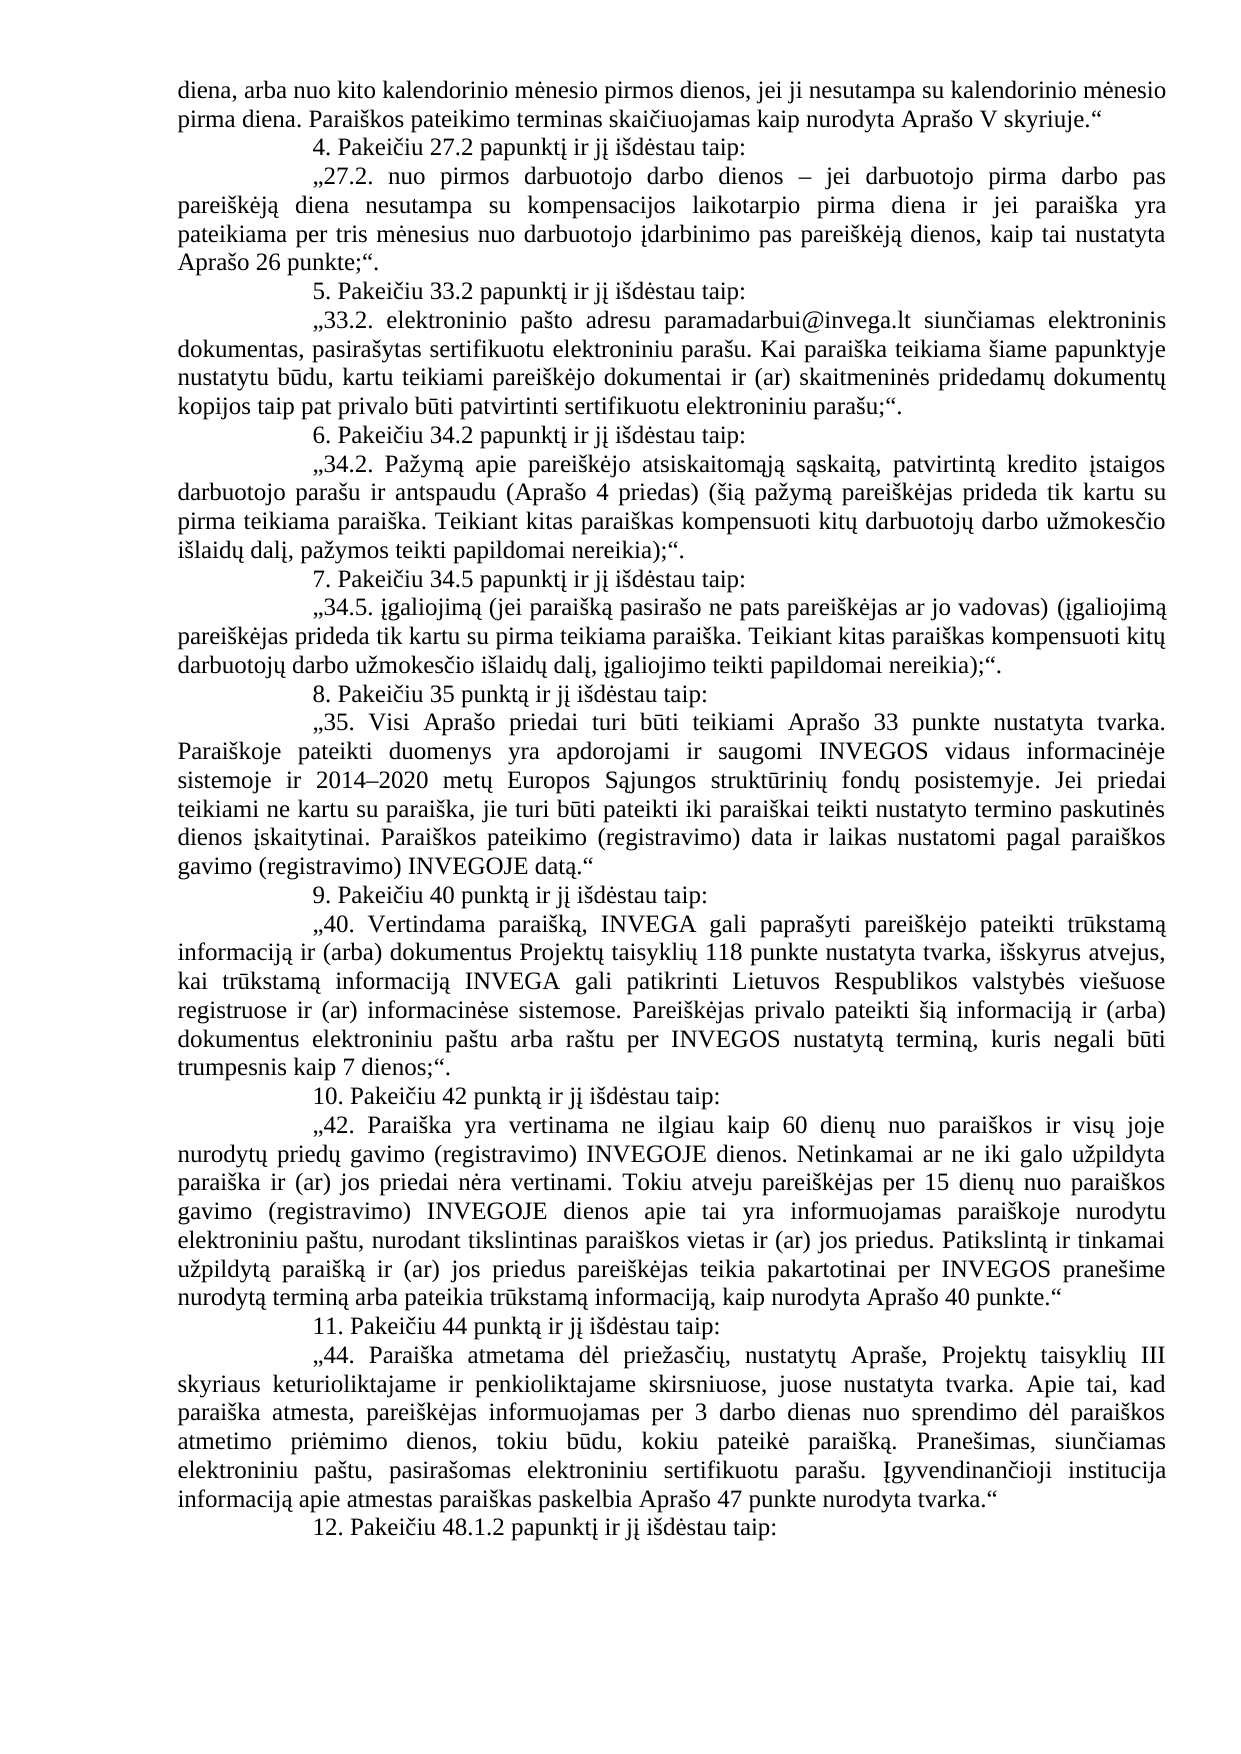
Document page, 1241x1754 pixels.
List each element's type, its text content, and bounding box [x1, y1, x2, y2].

text „44. Paraiška atmetama dėl priežasčių, nustatytų Apraše, Projektų taisyklių III skyriaus keturioliktajame ir penkioliktajame skirsniuose, juose nustatyta tvarka. Apie tai, kad paraiška atmesta, pareiškėjas informuojamas per 3 darbo dienas nuo sprendimo dėl paraiškos atmetimo priėmimo dienos, tokiu būdu, kokiu pateikė paraišką. Pranešimas, siunčiamas elektroniniu paštu, pasirašomas elektroniniu sertifikuotu parašu. Įgyvendinančioji institucija informaciją apie atmestas paraiškas paskelbia Aprašo 47 punkte nurodyta tvarka.“ [177, 1340, 1167, 1512]
text 4. Pakeičiu 27.2 papunktį ir jį išdėstau taip: [177, 132, 1167, 161]
text 9. Pakeičiu 40 punktą ir jį išdėstau taip: [177, 880, 1167, 909]
text 5. Pakeičiu 33.2 papunktį ir jį išdėstau taip: [177, 276, 1167, 305]
text „40. Vertindama paraišką, INVEGA gali paprašyti pareiškėjo pateikti trūkstamą informaciją ir (arba) dokumentus Projektų taisyklių 118 punkte nustatyta tvarka, išskyrus atvejus, kai trūkstamą informaciją INVEGA gali patikrinti Lietuvos Respublikos valstybės viešuose registruose ir (ar) informacinėse sistemose. Pareiškėjas privalo pateikti šią informaciją ir (arba) dokumentus elektroniniu paštu arba raštu per INVEGOS nustatytą terminą, kuris negali būti trumpesnis kaip 7 dienos;“. [177, 909, 1167, 1081]
text „33.2. elektroninio pašto adresu paramadarbui@invega.lt siunčiamas elektroninis dokumentas, pasirašytas sertifikuotu elektroniniu parašu. Kai paraiška teikiama šiame papunktyje nustatytu būdu, kartu teikiami pareiškėjo dokumentai ir (ar) skaitmeninės pridedamų dokumentų kopijos taip pat privalo būti patvirtinti sertifikuotu elektroniniu parašu;“. [177, 305, 1167, 420]
text „42. Paraiška yra vertinama ne ilgiau kaip 60 dienų nuo paraiškos ir visų joje nurodytų priedų gavimo (registravimo) INVEGOJE dienos. Netinkamai ar ne iki galo užpildyta paraiška ir (ar) jos priedai nėra vertinami. Tokiu atveju pareiškėjas per 15 dienų nuo paraiškos gavimo (registravimo) INVEGOJE dienos apie tai yra informuojamas paraiškoje nurodytu elektroniniu paštu, nurodant tikslintinas paraiškos vietas ir (ar) jos priedus. Patikslintą ir tinkamai užpildytą paraišką ir (ar) jos priedus pareiškėjas teikia pakartotinai per INVEGOS pranešime nurodytą terminą arba pateikia trūkstamą informaciją, kaip nurodyta Aprašo 40 punkte.“ [177, 1110, 1167, 1311]
text „34.5. įgaliojimą (jei paraišką pasirašo ne pats pareiškėjas ar jo vadovas) (įgaliojimą pareiškėjas prideda tik kartu su pirma teikiama paraiška. Teikiant kitas paraiškas kompensuoti kitų darbuotojų darbo užmokesčio išlaidų dalį, įgaliojimo teikti papildomai nereikia);“. [177, 592, 1167, 679]
text 10. Pakeičiu 42 punktą ir jį išdėstau taip: [177, 1081, 1167, 1110]
text 7. Pakeičiu 34.5 papunktį ir jį išdėstau taip: [177, 564, 1167, 592]
text 8. Pakeičiu 35 punktą ir jį išdėstau taip: [177, 679, 1167, 707]
text „35. Visi Aprašo priedai turi būti teikiami Aprašo 33 punkte nustatyta tvarka. Paraiškoje pateikti duomenys yra apdorojami ir saugomi INVEGOS vidaus informacinėje sistemoje ir 2014–2020 metų Europos Sąjungos struktūrinių fondų posistemyje. Jei priedai teikiami ne kartu su paraiška, jie turi būti pateikti iki paraiškai teikti nustatyto termino paskutinės dienos įskaitytinai. Paraiškos pateikimo (registravimo) data ir laikas nustatomi pagal paraiškos gavimo (registravimo) INVEGOJE datą.“ [177, 707, 1167, 880]
text „27.2. nuo pirmos darbuotojo darbo dienos – jei darbuotojo pirma darbo pas pareiškėją diena nesutampa su kompensacijos laikotarpio pirma diena ir jei paraiška yra pateikiama per tris mėnesius nuo darbuotojo įdarbinimo pas pareiškėją dienos, kaip tai nustatyta Aprašo 26 punkte;“. [177, 161, 1167, 276]
text 12. Pakeičiu 48.1.2 papunktį ir jį išdėstau taip: [177, 1512, 1167, 1541]
text 11. Pakeičiu 44 punktą ir jį išdėstau taip: [177, 1311, 1167, 1340]
text diena, arba nuo kito kalendorinio mėnesio pirmos dienos, jei ji nesutampa su kalendorinio mėnesio pirma diena. Paraiškos pateikimo terminas skaičiuojamas kaip nurodyta Aprašo V skyriuje.“ [177, 75, 1167, 132]
text 6. Pakeičiu 34.2 papunktį ir jį išdėstau taip: [177, 420, 1167, 449]
text „34.2. Pažymą apie pareiškėjo atsiskaitomąją sąskaitą, patvirtintą kredito įstaigos darbuotojo parašu ir antspaudu (Aprašo 4 priedas) (šią pažymą pareiškėjas prideda tik kartu su pirma teikiama paraiška. Teikiant kitas paraiškas kompensuoti kitų darbuotojų darbo užmokesčio išlaidų dalį, pažymos teikti papildomai nereikia);“. [177, 449, 1167, 564]
